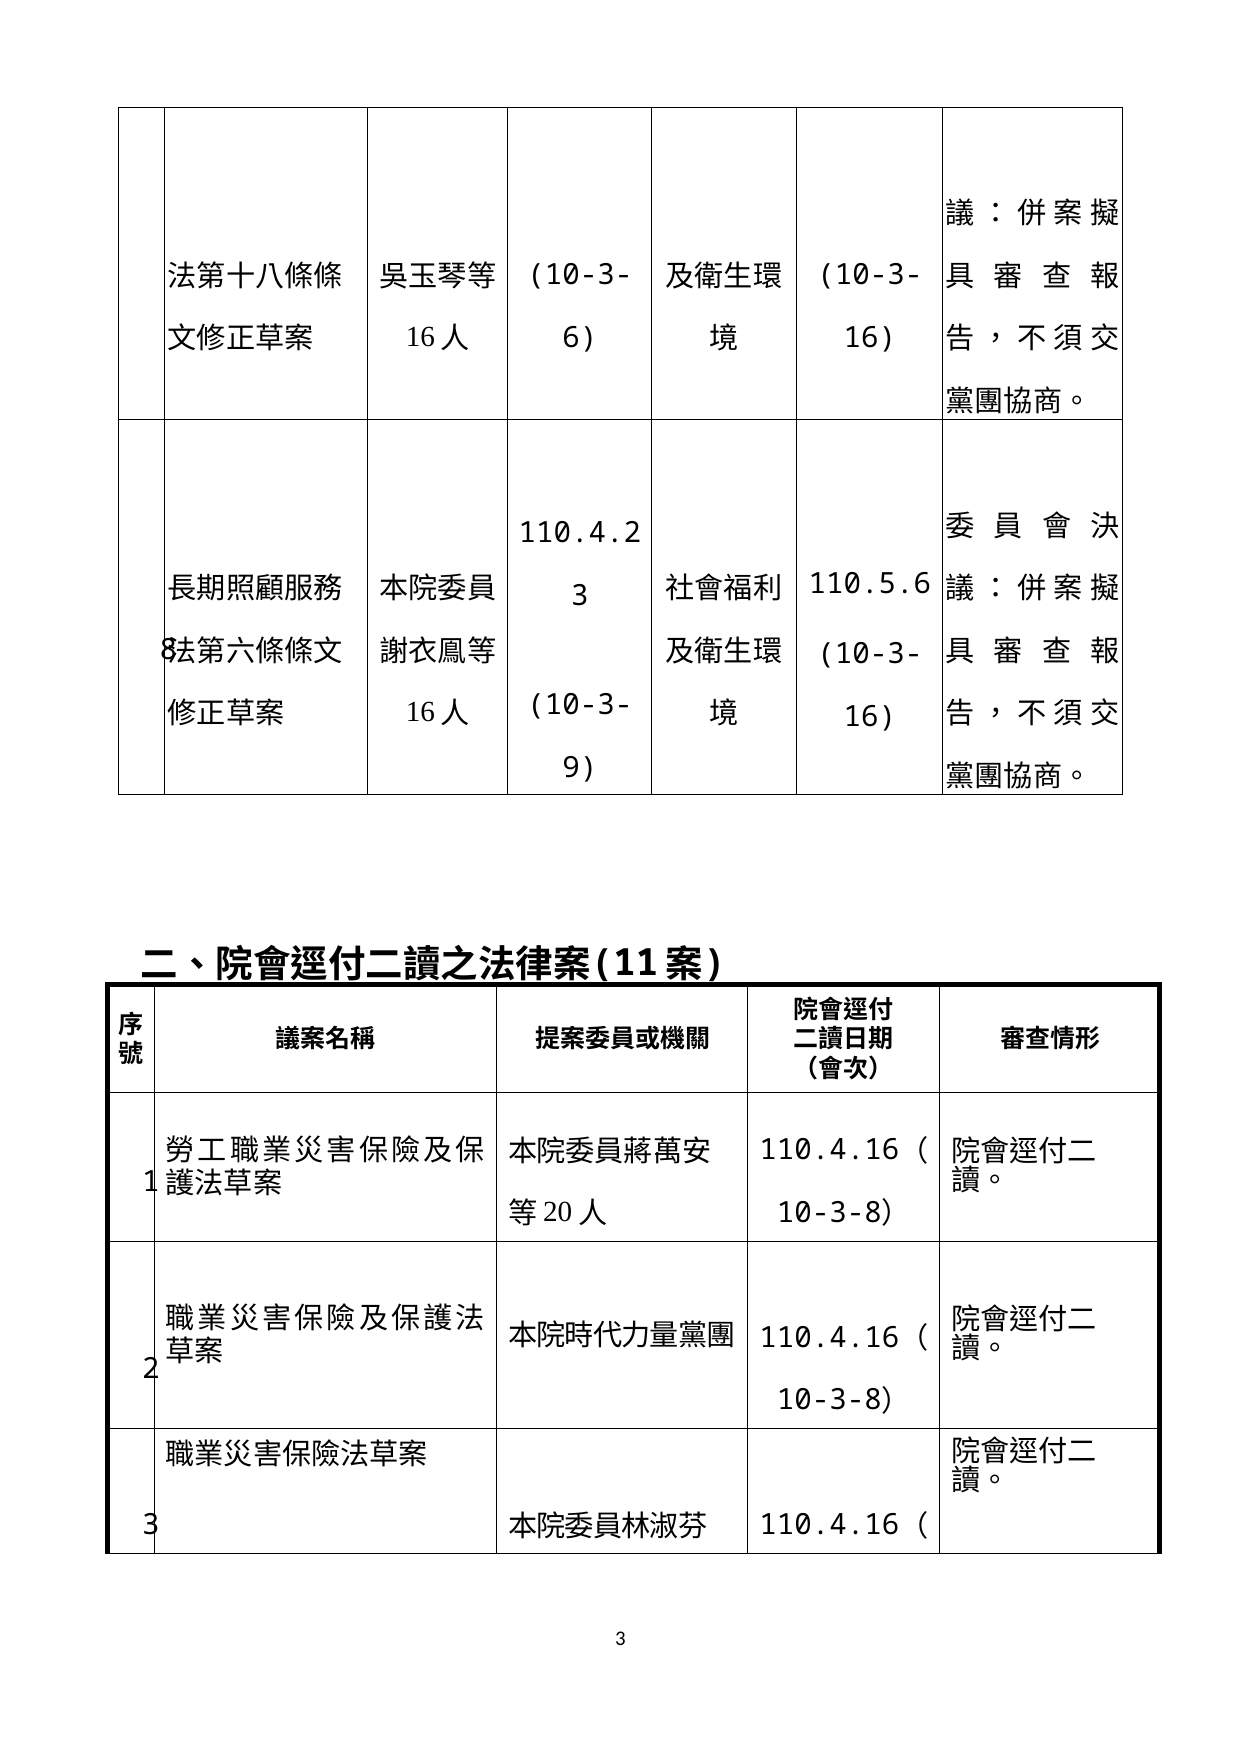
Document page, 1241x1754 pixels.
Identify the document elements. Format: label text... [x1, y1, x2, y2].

table_cell [110, 1242, 154, 1428]
table_cell 社會福利及衛生環境 [652, 420, 796, 794]
table_cell 長期照顧服務法第六條條文修正草案 [165, 420, 367, 794]
table_cell 委員會決議：併案擬具審查報告，不須交黨團協商。 [943, 420, 1122, 794]
text 二、院會逕付二讀之法律案(11案) [118, 919, 1122, 982]
table_cell 本院委員林淑芬 [497, 1429, 747, 1553]
table_cell 院會逕付二讀。 [940, 1093, 1157, 1241]
table_cell [110, 1093, 154, 1241]
table_cell 勞工職業災害保險及保護法草案 [155, 1093, 496, 1241]
table_cell 院會逕付二讀。 [940, 1242, 1157, 1428]
table_cell 吳玉琴等16人 [368, 108, 507, 419]
table_cell 院會逕付二讀。 [940, 1429, 1157, 1553]
table_header 審查情形 [940, 987, 1157, 1092]
table_cell 本院時代力量黨團 [497, 1242, 747, 1428]
table_cell (10-3-16) [797, 108, 942, 419]
table_cell 110.4.16（10-3-8） [748, 1093, 939, 1241]
table_cell (10-3-6) [508, 108, 651, 419]
table_cell 本院委員蔣萬安等20人 [497, 1093, 747, 1241]
table_cell [110, 1429, 154, 1553]
table_cell 本院委員 謝衣鳯等16人 [368, 420, 507, 794]
table_header 提案委員或機關 [497, 987, 747, 1092]
table_cell 110.5.6 (10-3-16) [797, 420, 942, 794]
table_cell 110.4.23 (10-3-9) [508, 420, 651, 794]
table_header 議案名稱 [155, 987, 496, 1092]
table_cell [119, 108, 164, 419]
table_cell 及衛生環境 [652, 108, 796, 419]
table_cell 職業災害保險法草案 [155, 1429, 496, 1553]
table_cell 長期照顧服務法第十八條條文修正草案 [165, 108, 367, 419]
table_cell [119, 420, 164, 794]
table_header 序號 [110, 987, 154, 1092]
table_cell 議：併案擬具審查報告，不須交黨團協商。 [943, 108, 1122, 419]
table_cell 110.4.16（ [748, 1429, 939, 1553]
table_cell 職業災害保險及保護法草案 [155, 1242, 496, 1428]
table_cell 110.4.16（10-3-8） [748, 1242, 939, 1428]
table_header 院會逕付 二讀日期 （會次） [748, 987, 939, 1092]
